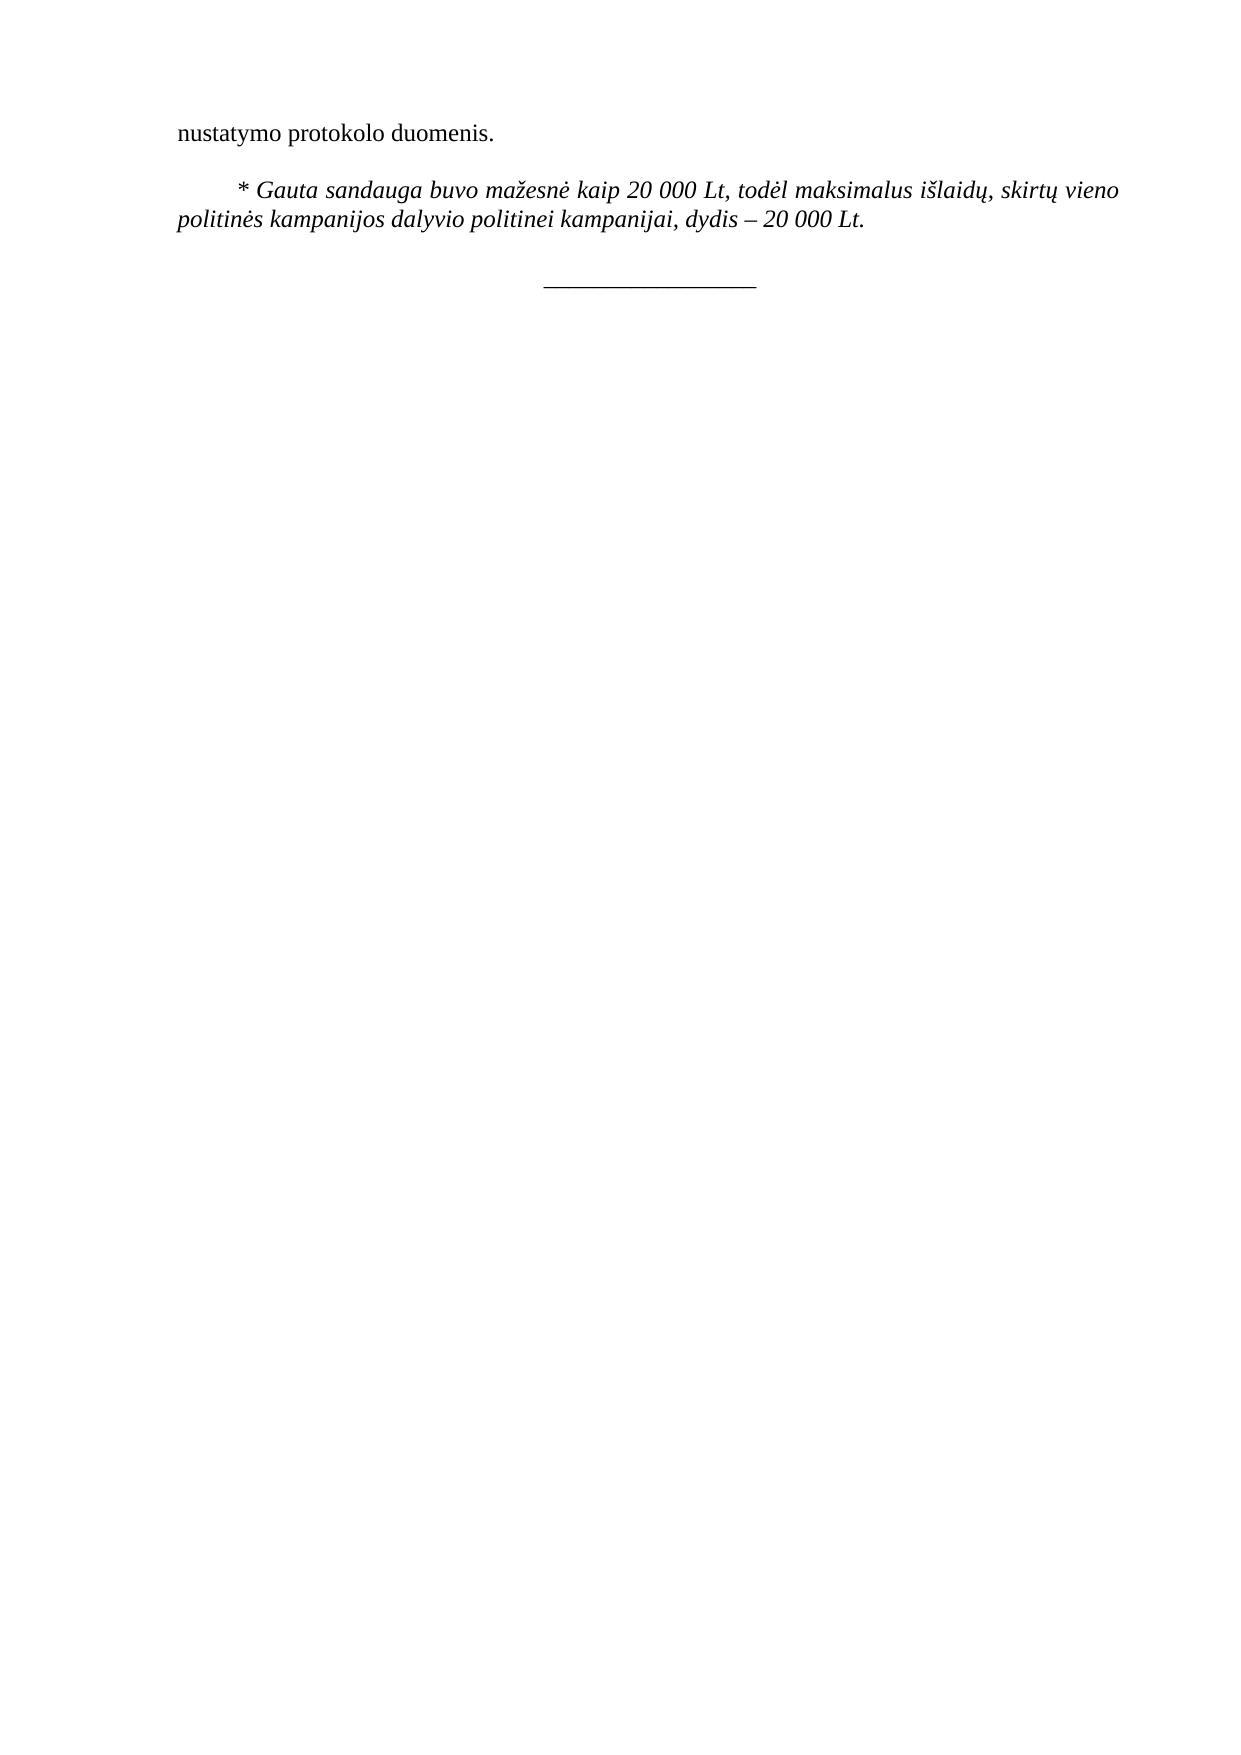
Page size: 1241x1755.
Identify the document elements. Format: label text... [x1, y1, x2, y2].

text nustatymo protokolo duomenis. [177, 118, 1122, 147]
text _________________ [177, 262, 1122, 291]
text * Gauta sandauga buvo mažesnė kaip 20 000 Lt, todėl maksimalus išlaidų, skirtų vieno politinės kampanijos dalyvio politinei kampanijai, dydis – 20 000 Lt. [177, 176, 1122, 233]
